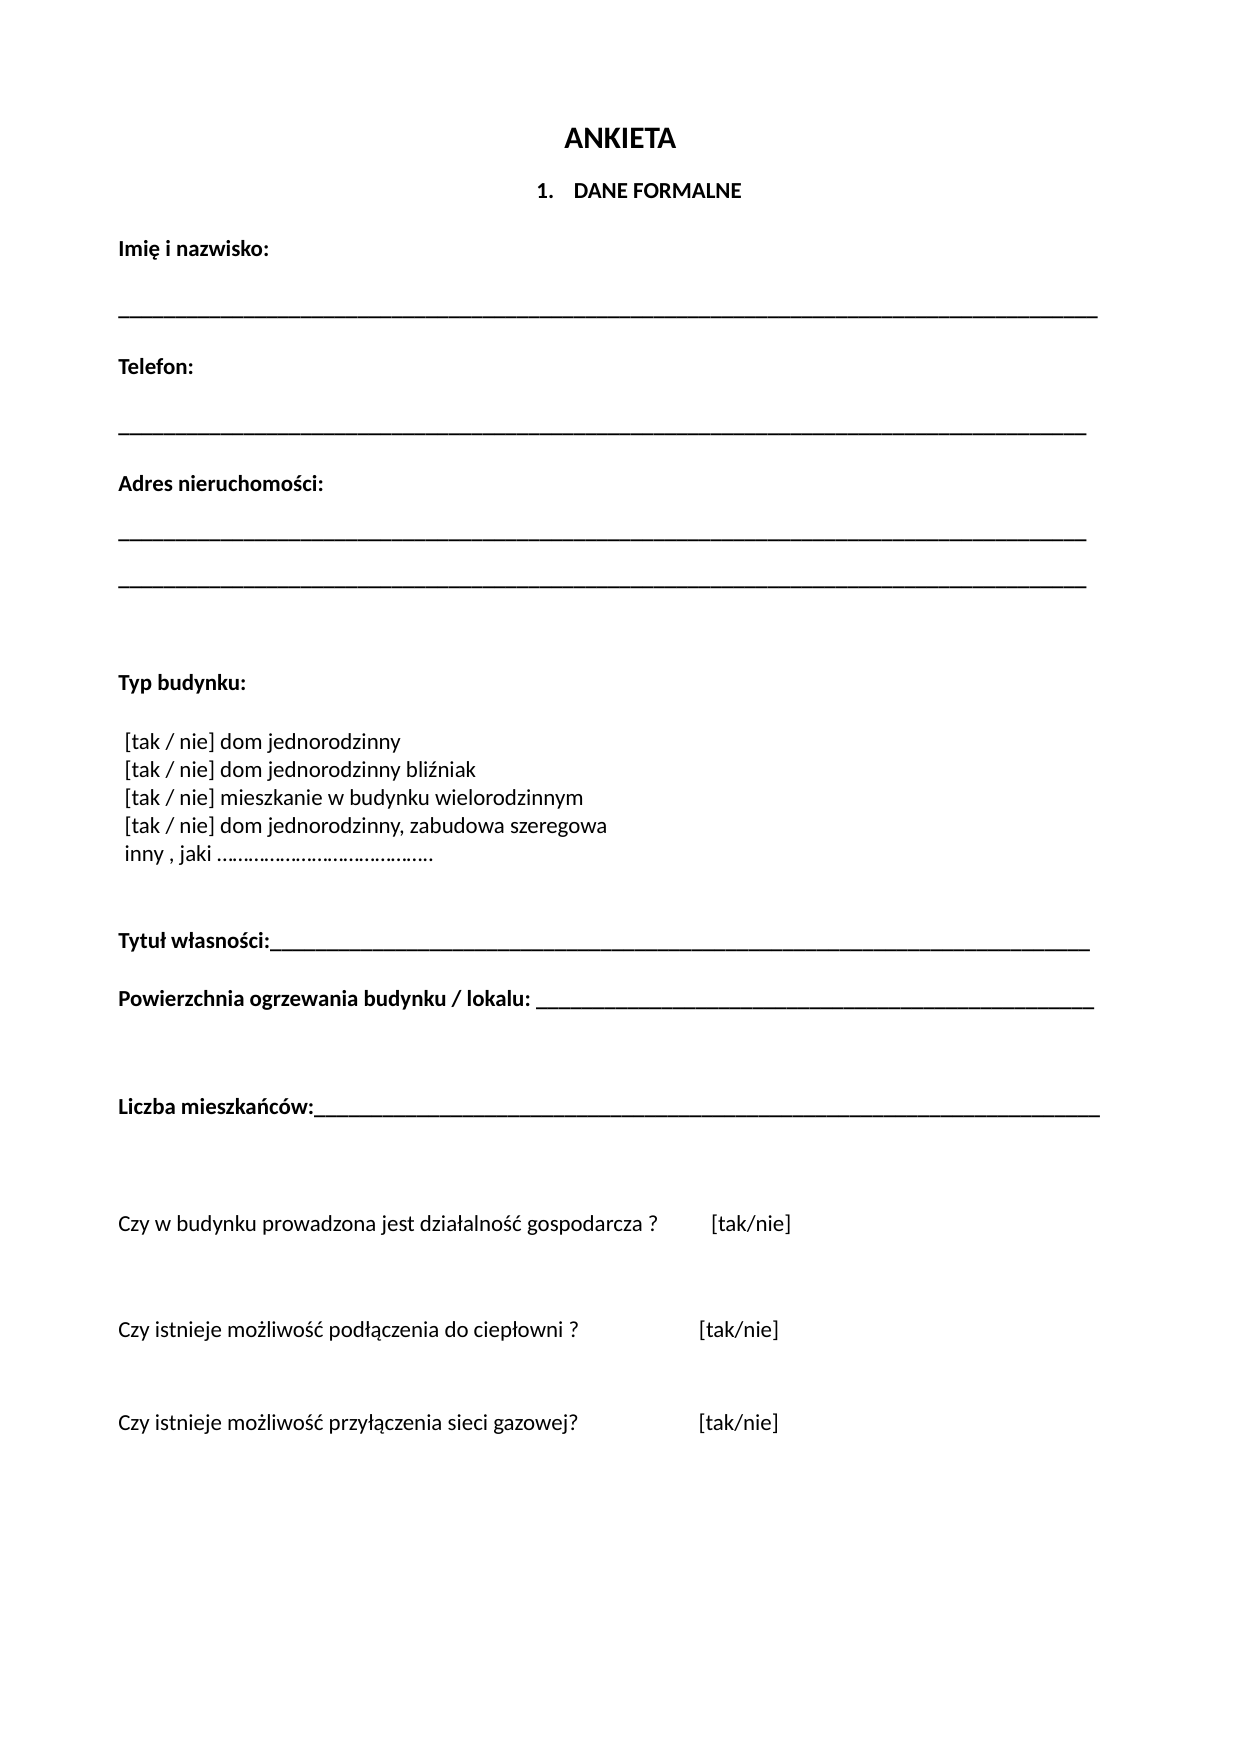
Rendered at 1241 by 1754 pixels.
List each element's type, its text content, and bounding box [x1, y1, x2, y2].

text Typ budynku: [118, 668, 1122, 696]
text Czy istnieje możliwość przyłączenia sieci gazowej? [tak/nie] [118, 1408, 1122, 1437]
text Adres nieruchomości: [118, 469, 1122, 497]
list DANE FORMALNE [156, 176, 1122, 204]
text Tytuł własności:________________________________________________________________________ [118, 926, 1122, 954]
text ______________________________________________________________________________________ [118, 293, 1122, 321]
text _____________________________________________________________________________________ [118, 563, 1122, 591]
text Powierzchnia ogrzewania budynku / lokalu: _________________________________________________ [118, 984, 1122, 1012]
text [tak / nie] dom jednorodzinny bliźniak [124, 755, 1122, 783]
text [tak / nie] dom jednorodzinny [124, 727, 1122, 755]
text Czy w budynku prowadzona jest działalność gospodarcza ? [tak/nie] [118, 1209, 1122, 1237]
text ANKIETA [118, 118, 1122, 156]
text Czy istnieje możliwość podłączenia do ciepłowni ? [tak/nie] [118, 1315, 1122, 1343]
text inny , jaki ………………………………….. [124, 839, 1122, 867]
text [tak / nie] dom jednorodzinny, zabudowa szeregowa [124, 811, 1122, 839]
text [tak / nie] mieszkanie w budynku wielorodzinnym [124, 783, 1122, 811]
text Liczba mieszkańców:_____________________________________________________________________ [118, 1092, 1122, 1120]
text _____________________________________________________________________________________ [118, 411, 1122, 438]
text _____________________________________________________________________________________ [118, 516, 1122, 544]
text Telefon: [118, 352, 1122, 380]
text Imię i nazwisko: [118, 234, 1122, 263]
